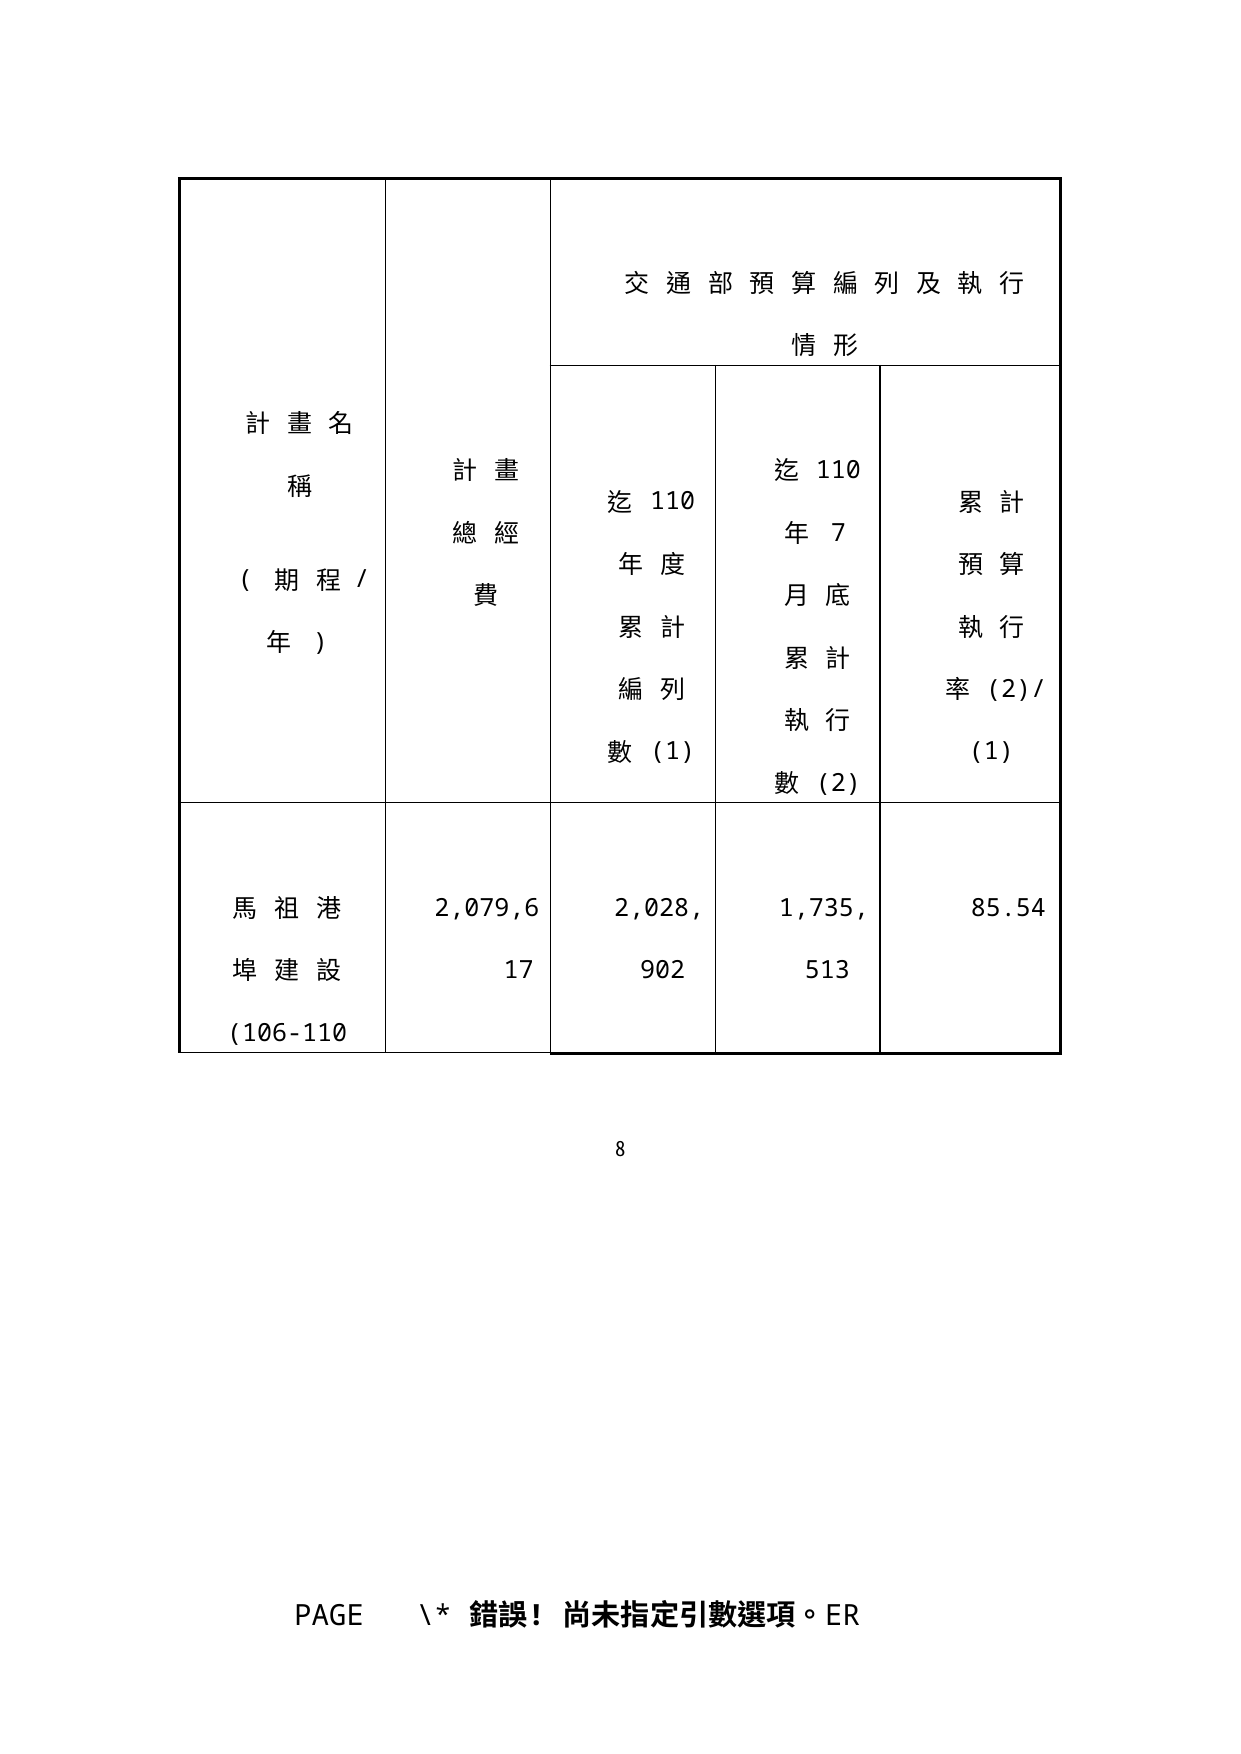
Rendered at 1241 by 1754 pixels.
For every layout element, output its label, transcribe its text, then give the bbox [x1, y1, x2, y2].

table_cell 1,735,513 [716, 803, 879, 1052]
table_cell 累計預算執行率(2)/(1) [881, 366, 1059, 802]
table_cell 85.54 [881, 803, 1059, 1052]
table_cell 2,079,617 [386, 803, 550, 1052]
table_header 交通部預算編列及執行情形 [551, 180, 1059, 365]
table_header 計畫 總經費 [386, 180, 550, 802]
table_cell 馬祖港埠建設(106-110 [181, 803, 385, 1052]
table_cell 2,028,902 [551, 803, 715, 1052]
table_header 計畫名稱 (期程/年) [181, 180, 385, 802]
table_cell 迄110年度累計編列數(1) [551, 366, 715, 802]
table_cell 迄110年7月底累計執行數(2) [716, 366, 879, 802]
